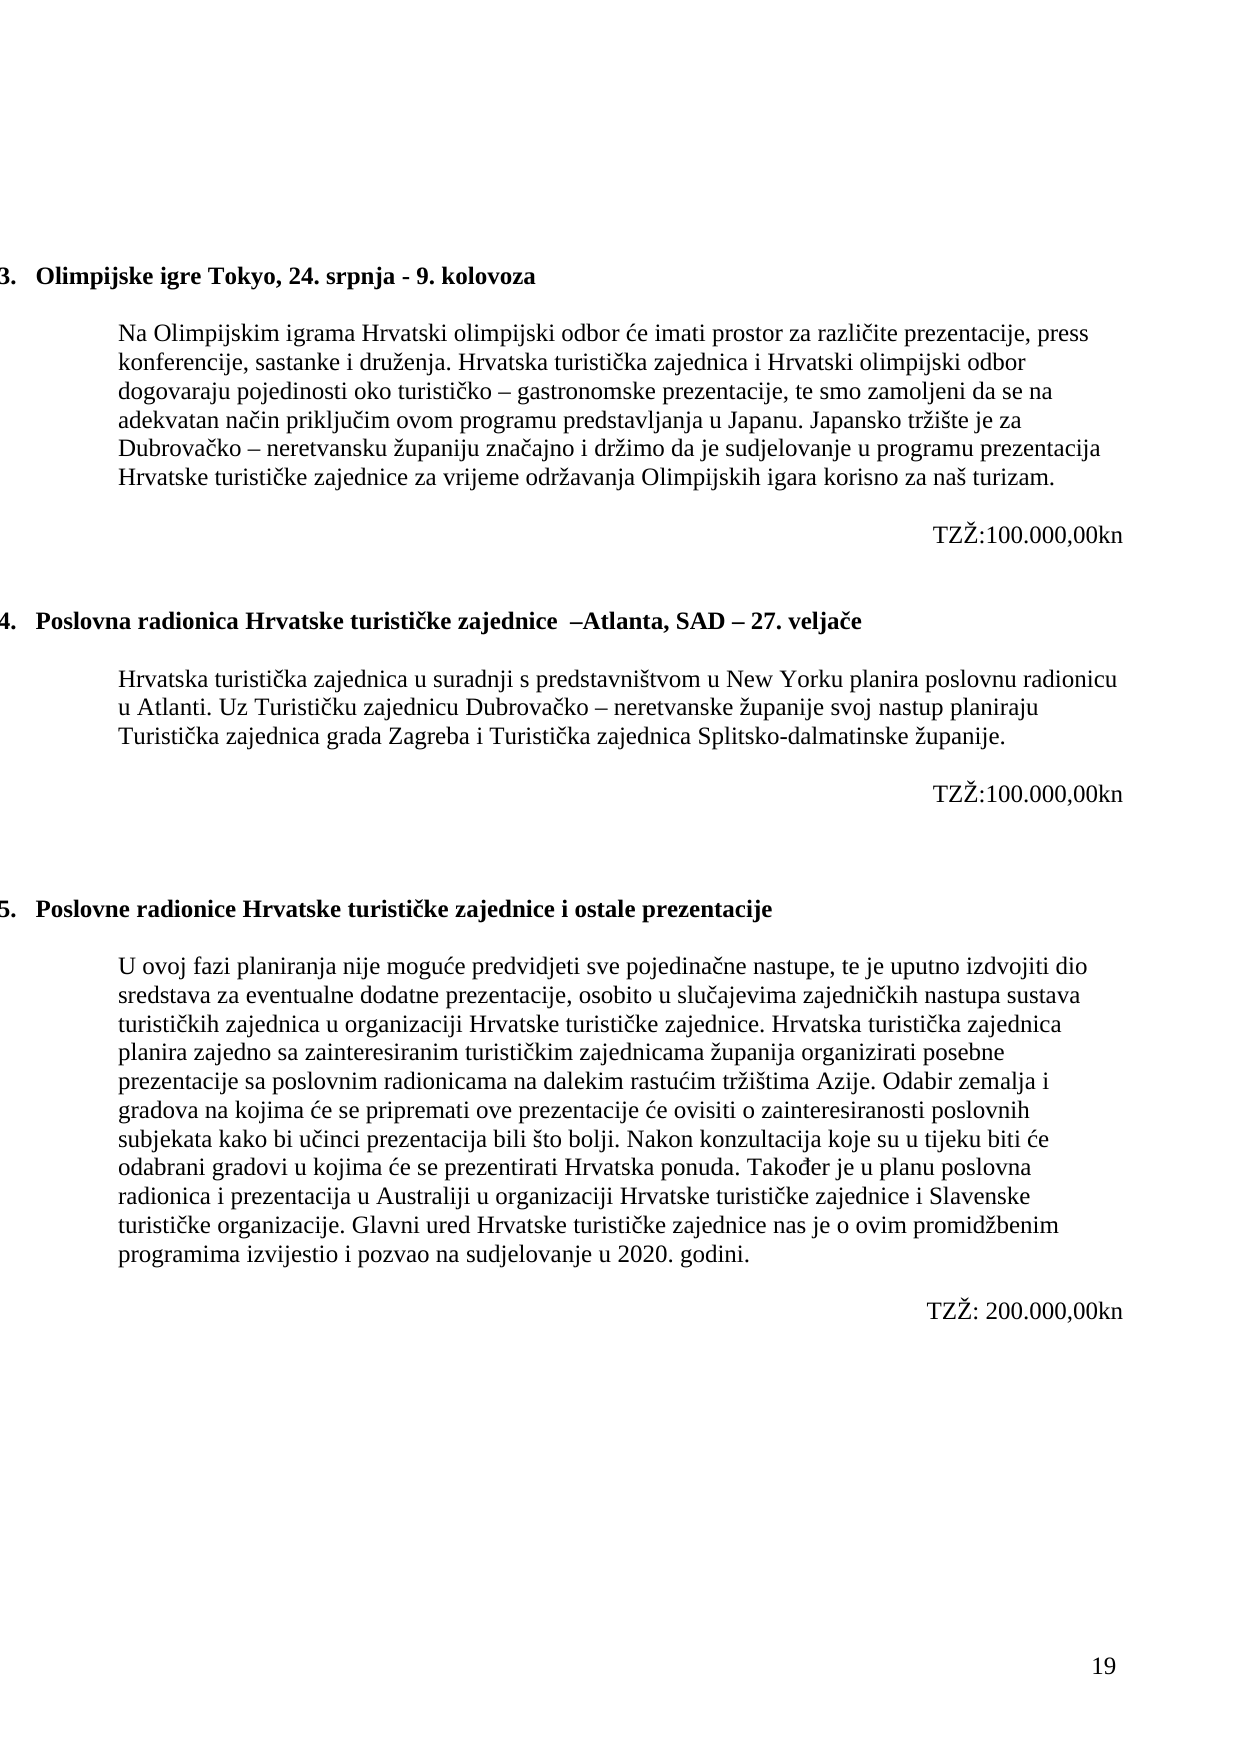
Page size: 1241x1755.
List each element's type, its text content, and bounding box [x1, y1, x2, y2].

text TZŽ:100.000,00kn [35, 779, 1123, 807]
list Poslovne radionice Hrvatske turističke zajednice i ostale prezentacije [0, 894, 1195, 922]
text TZŽ:100.000,00kn [35, 520, 1123, 549]
list Olimpijske igre Tokyo, 24. srpnja - 9. kolovoza [0, 261, 1195, 290]
text Hrvatska turistička zajednica u suradnji s predstavništvom u New Yorku planira poslovnu radionicu u Atlanti. Uz Turističku zajednicu Dubrovačko – neretvanske županije svoj nastup planiraju [118, 664, 1120, 721]
text TZŽ: 200.000,00kn [35, 1296, 1123, 1325]
list Poslovna radionica Hrvatske turističke zajednice –Atlanta, SAD – 27. veljače [0, 606, 1195, 635]
text Turistička zajednica grada Zagreba i Turistička zajednica Splitsko-dalmatinske županije. [118, 721, 1195, 750]
text Na Olimpijskim igrama Hrvatski olimpijski odbor će imati prostor za različite prezentacije, press konferencije, sastanke i druženja. Hrvatska turistička zajednica i Hrvatski olimpijski odbor dogovaraju pojedinosti oko turističko – gastronomske prezentacije, te smo zamoljeni da se na adekvatan način priključim ovom programu predstavljanja u Japanu. Japansko tržište je za Dubrovačko – neretvansku županiju značajno i držimo da je sudjelovanje u programu prezentacija Hrvatske turističke zajednice za vrijeme održavanja Olimpijskih igara korisno za naš turizam. [118, 318, 1103, 491]
text U ovoj fazi planiranja nije moguće predvidjeti sve pojedinačne nastupe, te je uputno izdvojiti dio sredstava za eventualne dodatne prezentacije, osobito u slučajevima zajedničkih nastupa sustava turističkih zajednica u organizaciji Hrvatske turističke zajednice. Hrvatska turistička zajednica planira zajedno sa zainteresiranim turističkim zajednicama županija organizirati posebne prezentacije sa poslovnim radionicama na dalekim rastućim tržištima Azije. Odabir zemalja i gradova na kojima će se pripremati ove prezentacije će ovisiti o zainteresiranosti poslovnih subjekata kako bi učinci prezentacija bili što bolji. Nakon konzultacija koje su u tijeku biti će odabrani gradovi u kojima će se prezentirati Hrvatska ponuda. Također je u planu poslovna radionica i prezentacija u Australiji u organizaciji Hrvatske turističke zajednice i Slavenske turističke organizacije. Glavni ured Hrvatske turističke zajednice nas je o ovim promidžbenim programima izvijestio i pozvao na sudjelovanje u 2020. godini. [118, 951, 1090, 1267]
